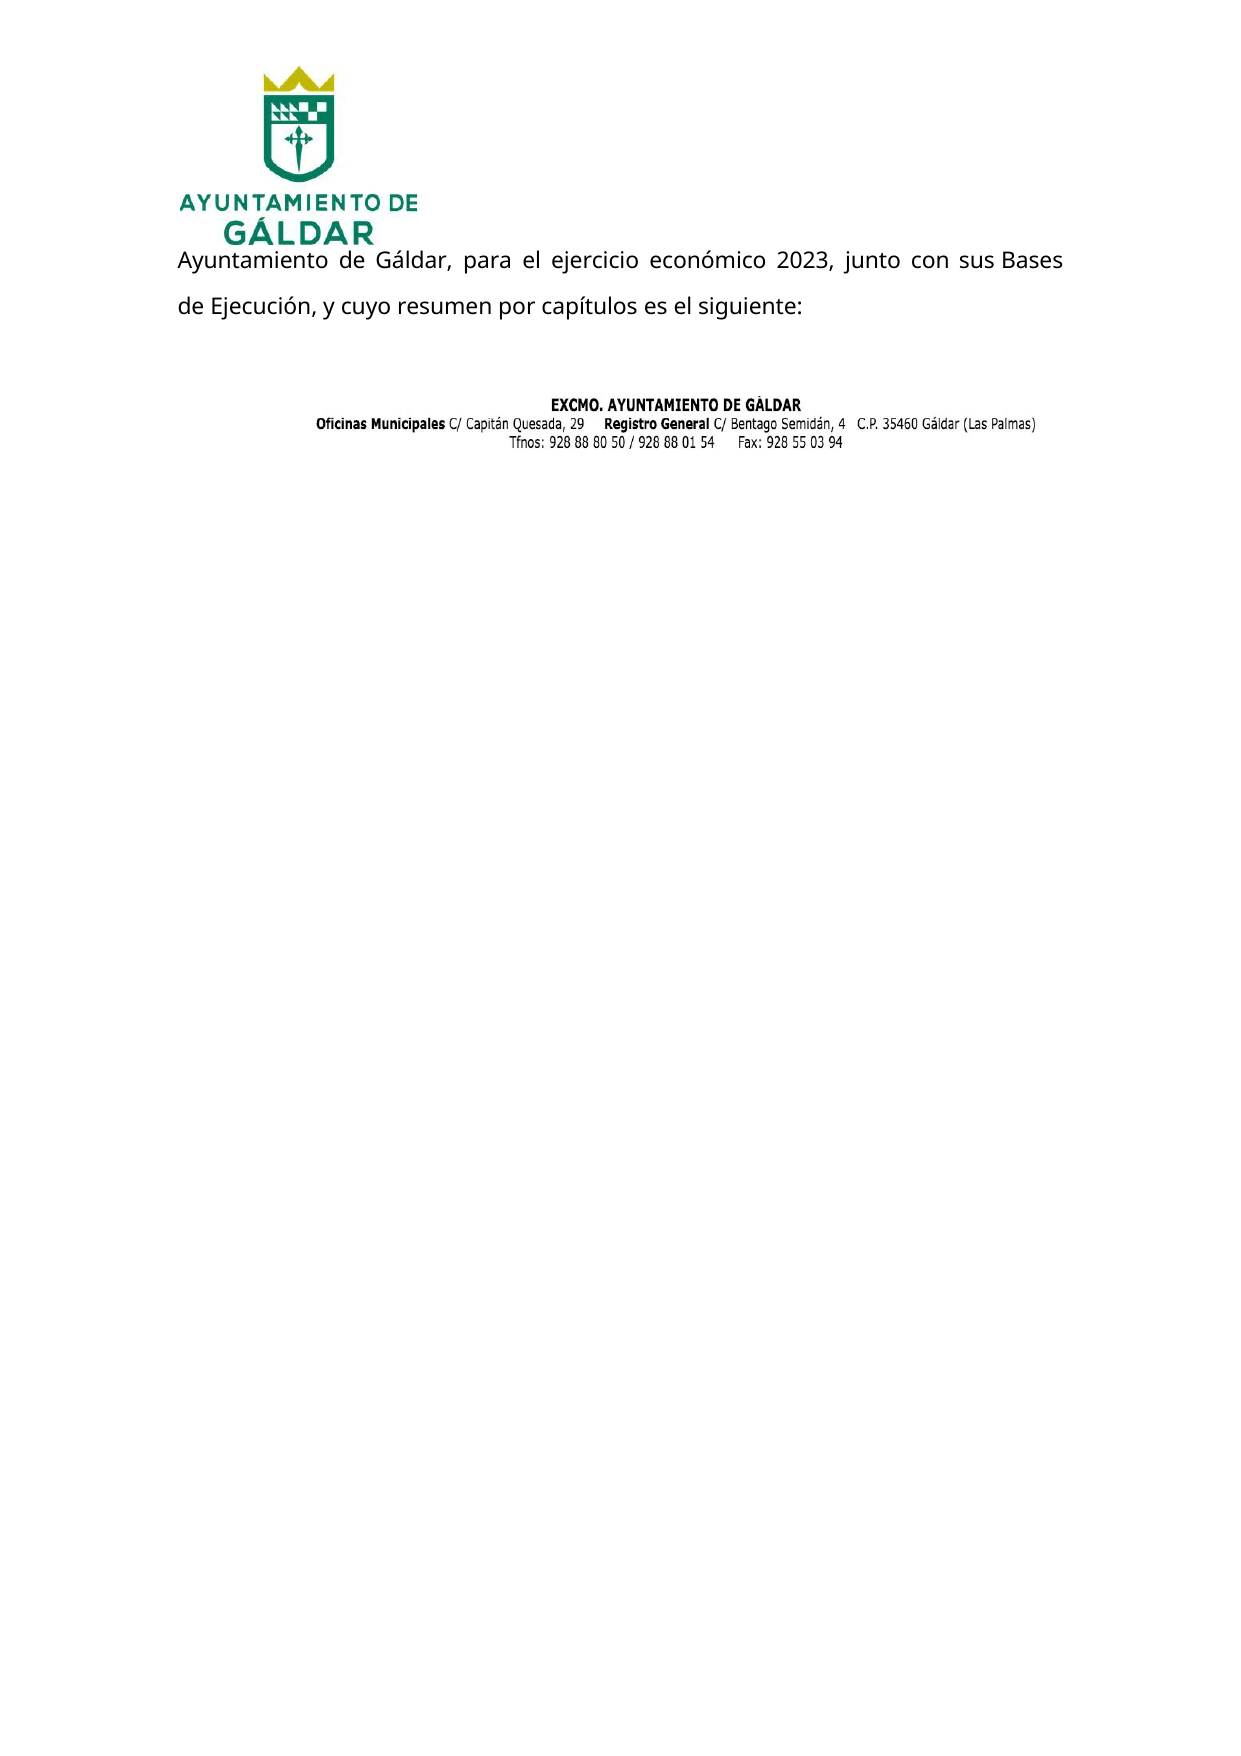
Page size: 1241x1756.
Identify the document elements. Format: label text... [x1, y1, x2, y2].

text Ayuntamiento de Gáldar, para el ejercicio económico 2023, junto con sus Bases de Ejecución, y cuyo resumen por capítulos es el siguiente: [177, 244, 1063, 322]
